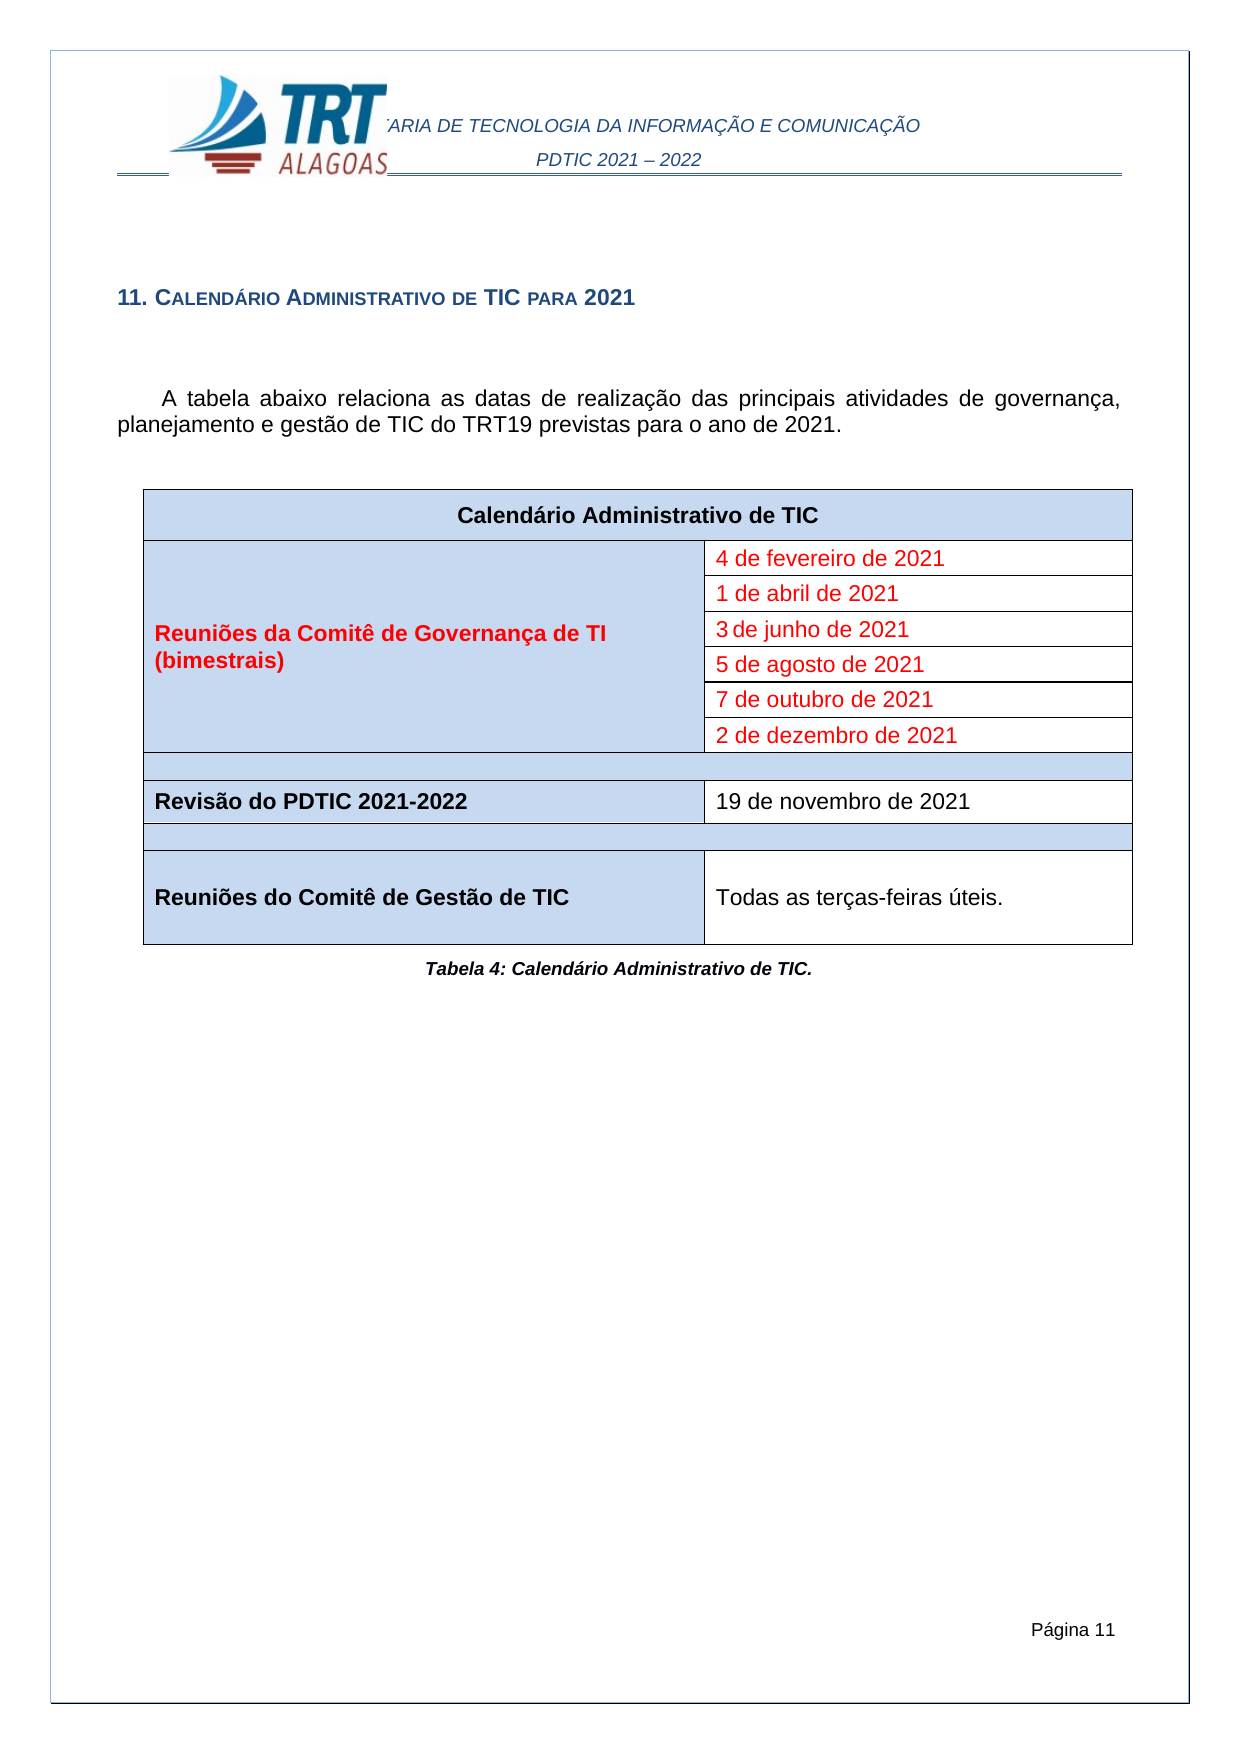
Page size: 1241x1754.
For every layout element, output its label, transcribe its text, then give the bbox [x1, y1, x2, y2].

table_cell Reuniões do Comitê de Gestão de TIC [144, 851, 704, 944]
table_cell Reuniões da Comitê de Governança de TI (bimestrais) [144, 541, 704, 752]
table_cell Todas as terças-feiras úteis. [705, 851, 1132, 944]
table_header Calendário Administrativo de TIC [144, 490, 1132, 540]
table_cell [144, 753, 1132, 780]
text A tabela abaixo relaciona as datas de realização das principais atividades de governança, planejamento e gestão de TIC do TRT19 previstas para o ano de 2021. [117, 385, 1122, 437]
table_cell 19 de novembro de 2021 [705, 781, 1132, 822]
table_cell 2 de dezembro de 2021 [705, 718, 1132, 752]
subtitle Calendário Administrativo de TIC para 2021 [117, 283, 1122, 310]
table_cell 7 de outubro de 2021 [705, 683, 1132, 717]
table_cell 3 de junho de 2021 [705, 612, 1132, 646]
table_cell Revisão do PDTIC 2021-2022 [144, 781, 704, 822]
table_cell 4 de fevereiro de 2021 [705, 541, 1132, 575]
table_cell 1 de abril de 2021 [705, 576, 1132, 611]
text Tabela 4: Calendário Administrativo de TIC. [117, 958, 1122, 979]
table_cell 5 de agosto de 2021 [705, 647, 1132, 681]
table_cell [144, 824, 1132, 850]
